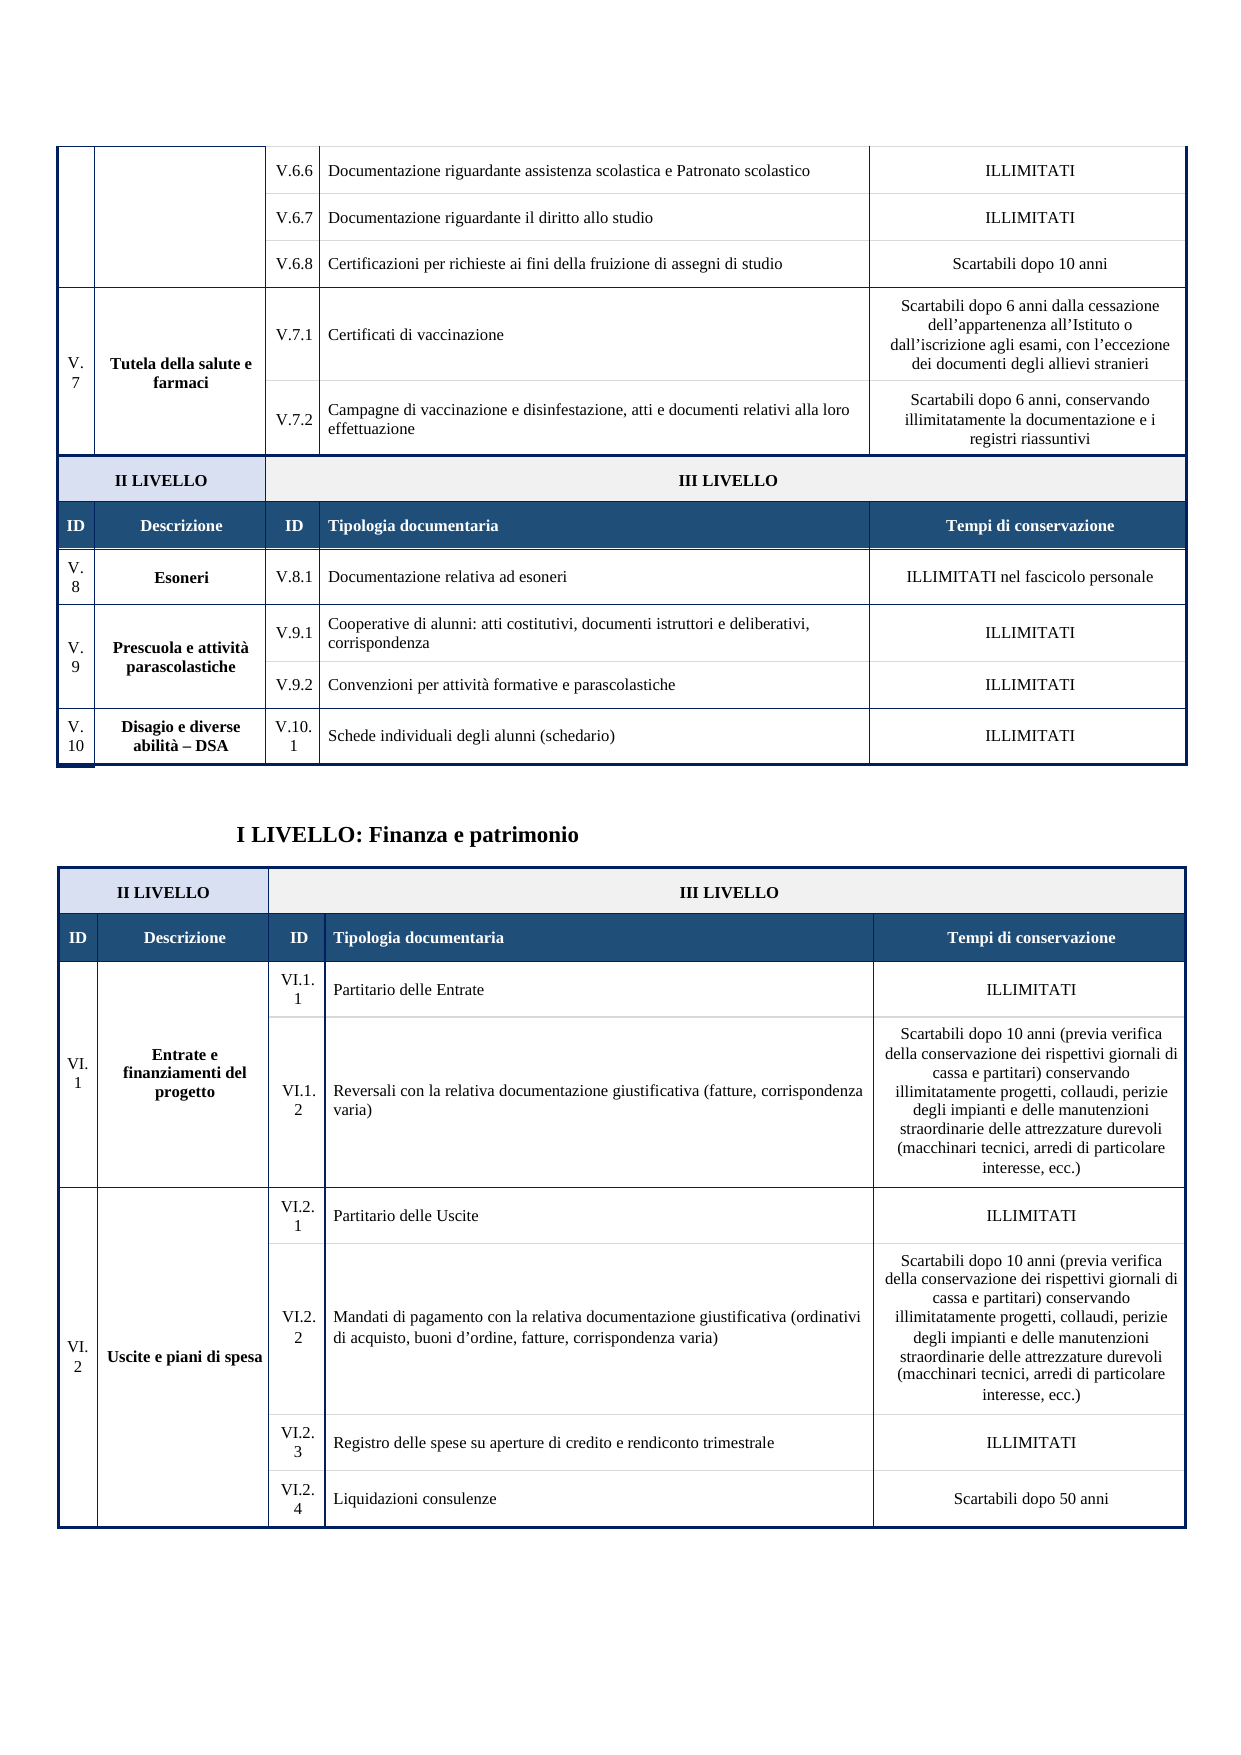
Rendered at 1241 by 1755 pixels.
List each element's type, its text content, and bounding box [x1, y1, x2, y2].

table_cell [326, 1140, 873, 1159]
table_header III LIVELLO [269, 869, 1184, 913]
table_cell [326, 1271, 873, 1290]
table_cell Convenzioni per attività formative e parascolastiche [320, 662, 869, 708]
table_cell cassa e partitari) conservando [874, 1290, 1184, 1309]
table_cell Documentazione relativa ad esoneri [320, 550, 869, 604]
table_cell ILLIMITATI [874, 1188, 1184, 1243]
table_cell III LIVELLO [266, 457, 1185, 501]
table_cell [60, 1290, 97, 1309]
table_header II LIVELLO [60, 869, 268, 913]
table_cell [60, 1121, 97, 1140]
table_cell [98, 1309, 268, 1328]
table_cell Cooperative di alunni: atti costitutivi, documenti istruttori e deliberativi, corrispondenza [320, 605, 869, 661]
table_cell di acquisto, buoni d’ordine, fatture, corrispondenza varia) [326, 1328, 873, 1386]
table_cell Partitario delle Uscite [326, 1188, 873, 1243]
table_cell ID [266, 502, 319, 548]
table_cell ID [269, 914, 324, 961]
table_cell (macchinari tecnici, arredi di particolare [874, 1140, 1184, 1159]
table_cell [269, 1121, 324, 1140]
table_header ILLIMITATI [870, 147, 1185, 193]
table_cell V.9.1 [266, 605, 319, 661]
table_cell ILLIMITATI nel fascicolo personale [870, 550, 1185, 604]
table_cell [98, 1414, 268, 1470]
table_cell V.6.7 [266, 194, 319, 239]
table_cell [60, 1102, 97, 1121]
table_cell Tempi di conservazione [870, 502, 1185, 548]
table_cell V.10. 1 [266, 709, 319, 763]
table_cell V. 7 [59, 288, 94, 454]
table_cell [326, 1290, 873, 1309]
table_cell ID [59, 502, 94, 548]
table_cell [326, 1386, 873, 1414]
table_cell [326, 1018, 873, 1044]
table_cell [60, 1386, 97, 1414]
table_cell Scartabili dopo 10 anni (previa verifica [874, 1244, 1184, 1271]
table_cell [269, 1290, 324, 1309]
table_cell degli impianti e delle manutenzioni [874, 1102, 1184, 1121]
table_cell Scartabili dopo 6 anni, conservando illimitatamente la documentazione e i registri riassuntivi [870, 381, 1185, 454]
table_cell VI.2. 1 [269, 1188, 324, 1243]
table_cell Scartabili dopo 10 anni [870, 241, 1185, 287]
table_cell Tipologia documentaria [326, 914, 873, 961]
table_header Documentazione riguardante assistenza scolastica e Patronato scolastico [320, 147, 869, 193]
table_cell Campagne di vaccinazione e disinfestazione, atti e documenti relativi alla loro effettuazione [320, 381, 869, 454]
table_cell Descrizione [98, 914, 268, 961]
table_cell 2 [269, 1328, 324, 1386]
table_cell Partitario delle Entrate [326, 962, 873, 1016]
table_cell [98, 1016, 268, 1044]
table_cell [326, 1121, 873, 1140]
table_cell ID [60, 914, 97, 961]
table_cell Certificazioni per richieste ai fini della fruizione di assegni di studio [320, 241, 869, 287]
table_cell V.7.2 [266, 381, 319, 454]
table_cell [98, 1140, 268, 1159]
table_cell ILLIMITATI [870, 709, 1185, 763]
table_cell Liquidazioni consulenze [326, 1471, 873, 1526]
table_cell [269, 1271, 324, 1290]
table_cell V.9.2 [266, 662, 319, 708]
table_cell [98, 1121, 268, 1140]
table_cell [98, 1243, 268, 1271]
table_cell [60, 1271, 97, 1290]
table_cell Scartabili dopo 50 anni [874, 1471, 1184, 1526]
table_header V.6.6 [266, 147, 319, 193]
table_cell [98, 1271, 268, 1290]
table_cell illimitatamente progetti, collaudi, perizie [874, 1309, 1184, 1328]
table_cell [269, 1018, 324, 1044]
table_cell straordinarie delle attrezzature durevoli [874, 1121, 1184, 1140]
table_cell V.8.1 [266, 550, 319, 604]
table_cell V.7.1 [266, 288, 319, 380]
table_cell 2 [269, 1102, 324, 1121]
table_cell [98, 1188, 268, 1243]
text I LIVELLO: Finanza e patrimonio [236, 821, 1201, 847]
table_cell V.6.8 [266, 241, 319, 287]
table_cell [60, 1016, 97, 1044]
table_cell Tipologia documentaria [320, 502, 869, 548]
table_cell Certificati di vaccinazione [320, 288, 869, 380]
table_cell II LIVELLO [59, 457, 265, 501]
table_cell ILLIMITATI [874, 962, 1184, 1016]
table_cell [60, 1243, 97, 1271]
table_cell Schede individuali degli alunni (schedario) [320, 709, 869, 763]
table_cell interesse, ecc.) [874, 1386, 1184, 1414]
table_cell VI.2. [269, 1309, 324, 1328]
table_cell ILLIMITATI [874, 1415, 1184, 1470]
table_cell [60, 1159, 97, 1187]
table_cell Tempi di conservazione [874, 914, 1184, 961]
table_cell VI.1. [269, 1044, 324, 1102]
table_cell VI. 2 [60, 1328, 97, 1386]
table_cell ILLIMITATI [870, 194, 1185, 239]
table_cell [98, 1290, 268, 1309]
table_cell V. 10 [59, 709, 94, 763]
table_cell varia) [326, 1102, 873, 1121]
table_cell Prescuola e attività parascolastiche [95, 605, 265, 708]
table_cell [60, 1470, 97, 1526]
table_cell [60, 1140, 97, 1159]
table_cell [98, 1470, 268, 1526]
table_cell [269, 1159, 324, 1187]
table_cell Scartabili dopo 6 anni dalla cessazione dell’appartenenza all’Istituto o dall’iscrizione agli esami, con l’eccezione dei documenti degli allievi stranieri [870, 288, 1185, 380]
table_cell Uscite e piani di spesa [98, 1328, 268, 1386]
table_cell interesse, ecc.) [874, 1159, 1184, 1187]
table_cell [60, 1414, 97, 1470]
table_cell [98, 1386, 268, 1414]
table_cell ILLIMITATI [870, 662, 1185, 708]
table_cell [60, 1309, 97, 1328]
table_cell [60, 1188, 97, 1243]
table_cell [269, 1140, 324, 1159]
table_cell [98, 1102, 268, 1121]
table_cell [326, 1159, 873, 1187]
table_cell V. 8 [59, 550, 94, 604]
table_cell VI.1. 1 [269, 962, 324, 1016]
table_cell della conservazione dei rispettivi giornali di [874, 1271, 1184, 1290]
table_cell VI.2. 3 [269, 1415, 324, 1470]
table_cell Reversali con la relativa documentazione giustificativa (fatture, corrispondenza [326, 1044, 873, 1102]
table_cell Documentazione riguardante il diritto allo studio [320, 194, 869, 239]
table_cell della conservazione dei rispettivi giornali di cassa e partitari) conservando illimitatamente progetti, collaudi, perizie [874, 1044, 1184, 1102]
table_cell [60, 962, 97, 1016]
table_cell Entrate e finanziamenti del progetto [98, 1044, 268, 1102]
table_cell [98, 962, 268, 1016]
table_cell V. 9 [59, 605, 94, 708]
table_header [95, 147, 265, 287]
table_cell [269, 1244, 324, 1271]
table_cell VI. 1 [60, 1044, 97, 1102]
table_cell [98, 1159, 268, 1187]
table_cell ILLIMITATI [870, 605, 1185, 661]
table_cell Mandati di pagamento con la relativa documentazione giustificativa (ordinativi [326, 1309, 873, 1328]
table_cell [326, 1244, 873, 1271]
table_cell VI.2. 4 [269, 1471, 324, 1526]
table_cell Esoneri [95, 550, 265, 604]
table_cell Tutela della salute e farmaci [95, 288, 265, 454]
table_cell Descrizione [95, 502, 265, 548]
table_header [59, 147, 94, 287]
table_cell Disagio e diverse abilità – DSA [95, 709, 265, 763]
table_cell degli impianti e delle manutenzioni straordinarie delle attrezzature durevoli (macchinari tecnici, arredi di particolare [874, 1328, 1184, 1386]
table_cell [269, 1386, 324, 1414]
table_cell Registro delle spese su aperture di credito e rendiconto trimestrale [326, 1415, 873, 1470]
table_cell Scartabili dopo 10 anni (previa verifica [874, 1018, 1184, 1044]
